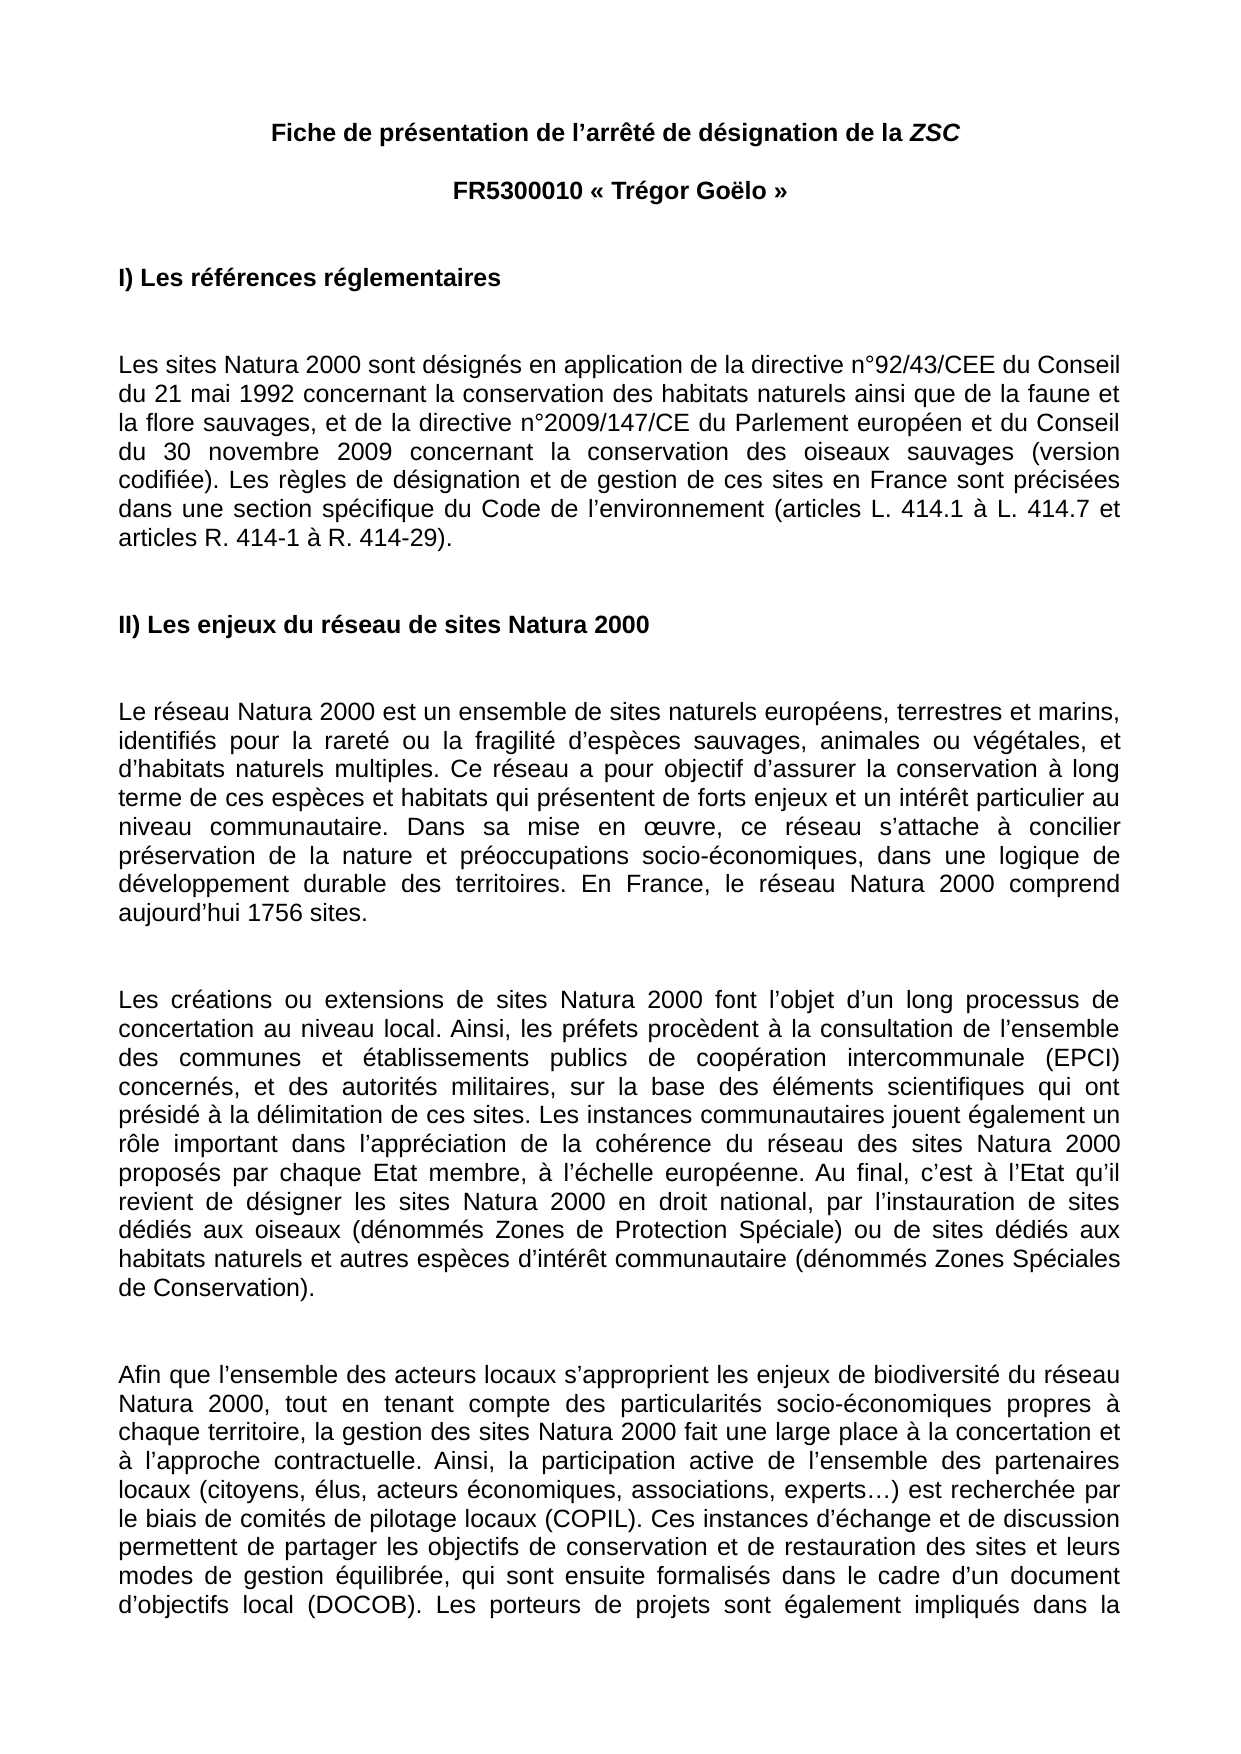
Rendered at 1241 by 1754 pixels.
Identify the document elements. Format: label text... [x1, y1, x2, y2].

text Fiche de présentation de l’arrêté de désignation de la ZSC [118, 118, 1122, 147]
text I) Les références réglementaires [118, 263, 1122, 292]
text II) Les enjeux du réseau de sites Natura 2000 [118, 610, 1122, 638]
text FR5300010 « Trégor Goëlo » [118, 176, 1122, 205]
text Les sites Natura 2000 sont désignés en application de la directive n°92/43/CEE du Conseil du 21 mai 1992 concernant la conservation des habitats naturels ainsi que de la faune et la flore sauvages, et de la directive n°2009/147/CE du Parlement européen et du Conseil du 30 novembre 2009 concernant la conservation des oiseaux sauvages (version codifiée). Les règles de désignation et de gestion de ces sites en France sont précisées dans une section spécifique du Code de l’environnement (articles L. 414.1 à L. 414.7 et articles R. 414-1 à R. 414-29). [118, 350, 1122, 551]
text Afin que l’ensemble des acteurs locaux s’approprient les enjeux de biodiversité du réseau Natura 2000, tout en tenant compte des particularités socio-économiques propres à chaque territoire, la gestion des sites Natura 2000 fait une large place à la concertation et à l’approche contractuelle. Ainsi, la participation active de l’ensemble des partenaires locaux (citoyens, élus, acteurs économiques, associations, experts…) est recherchée par le biais de comités de pilotage locaux (COPIL). Ces instances d’échange et de discussion permettent de partager les objectifs de conservation et de restauration des sites et leurs modes de gestion équilibrée, qui sont ensuite formalisés dans le cadre d’un document d’objectifs local (DOCOB). Les porteurs de projets sont également impliqués dans la [118, 1360, 1122, 1618]
text Les créations ou extensions de sites Natura 2000 font l’objet d’un long processus de concertation au niveau local. Ainsi, les préfets procèdent à la consultation de l’ensemble des communes et établissements publics de coopération intercommunale (EPCI) concernés, et des autorités militaires, sur la base des éléments scientifiques qui ont présidé à la délimitation de ces sites. Les instances communautaires jouent également un rôle important dans l’appréciation de la cohérence du réseau des sites Natura 2000 proposés par chaque Etat membre, à l’échelle européenne. Au final, c’est à l’Etat qu’il revient de désigner les sites Natura 2000 en droit national, par l’instauration de sites dédiés aux oiseaux (dénommés Zones de Protection Spéciale) ou de sites dédiés aux habitats naturels et autres espèces d’intérêt communautaire (dénommés Zones Spéciales de Conservation). [118, 985, 1122, 1301]
text Le réseau Natura 2000 est un ensemble de sites naturels européens, terrestres et marins, identifiés pour la rareté ou la fragilité d’espèces sauvages, animales ou végétales, et d’habitats naturels multiples. Ce réseau a pour objectif d’assurer la conservation à long terme de ces espèces et habitats qui présentent de forts enjeux et un intérêt particulier au niveau communautaire. Dans sa mise en œuvre, ce réseau s’attache à concilier préservation de la nature et préoccupations socio-économiques, dans une logique de développement durable des territoires. En France, le réseau Natura 2000 comprend aujourd’hui 1756 sites. [118, 697, 1122, 927]
